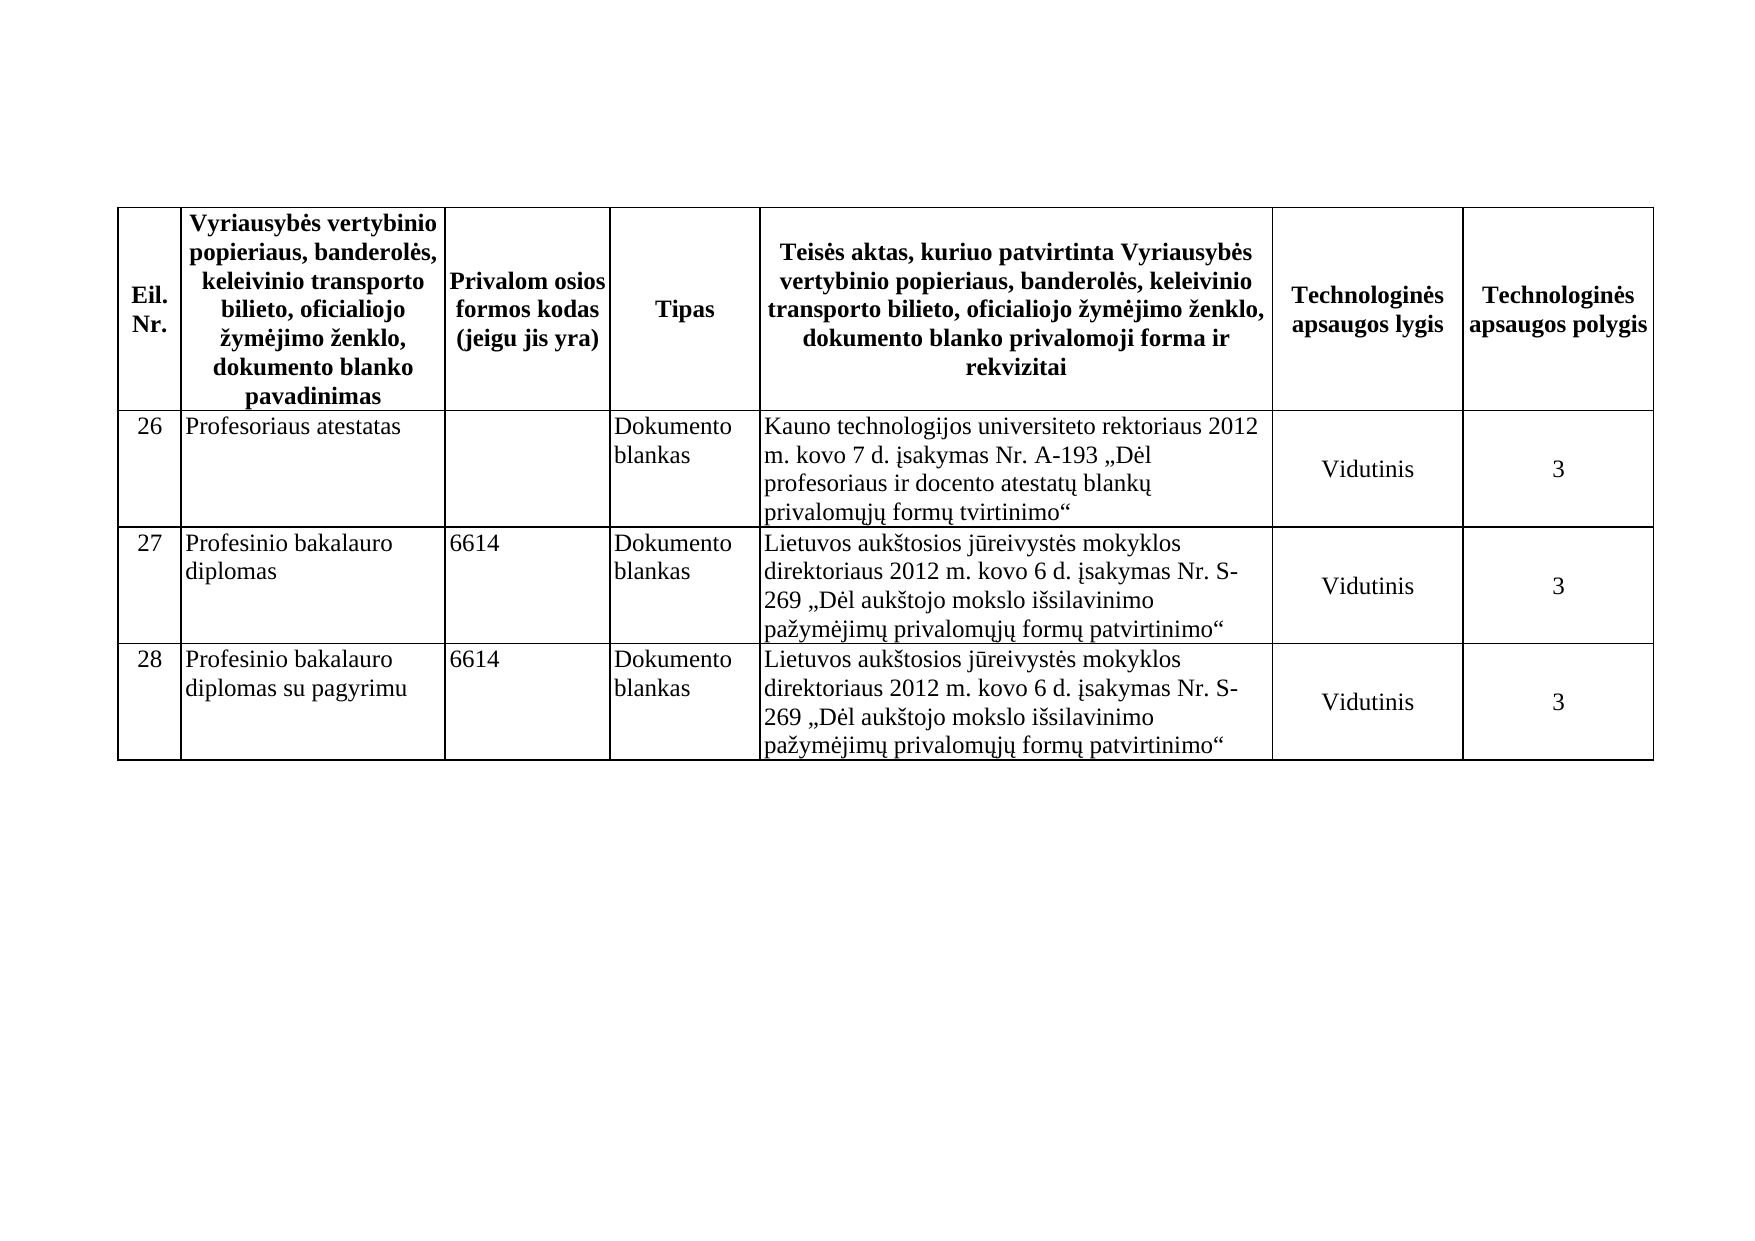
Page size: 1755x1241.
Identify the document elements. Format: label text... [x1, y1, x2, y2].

table_header Vyriausybės vertybinio popieriaus, banderolės, keleivinio transporto bilieto, oficialiojo žymėjimo ženklo, dokumento blanko pavadinimas [182, 208, 444, 409]
table_cell Profesinio bakalauro diplomas su pagyrimu [182, 644, 444, 759]
table_header Technologinės apsaugos polygis [1464, 208, 1653, 409]
table_cell Dokumento blankas [611, 528, 759, 643]
table_cell Lietuvos aukštosios jūreivystės mokyklos direktoriaus 2012 m. kovo 6 d. įsakymas Nr. S-269 „Dėl aukštojo mokslo išsilavinimo pažymėjimų privalomųjų formų patvirtinimo“ [761, 644, 1272, 759]
table_cell 3 [1464, 528, 1653, 643]
table_cell Kauno technologijos universiteto rektoriaus 2012 m. kovo 7 d. įsakymas Nr. A-193 „Dėl profesoriaus ir docento atestatų blankų privalomųjų formų tvirtinimo“ [761, 411, 1272, 526]
table_cell [446, 411, 609, 526]
table_cell Dokumento blankas [611, 644, 759, 759]
table_cell 27 [119, 528, 180, 643]
table_cell 3 [1464, 644, 1653, 759]
table_header Eil. Nr. [119, 208, 180, 409]
table_cell Profesinio bakalauro diplomas [182, 528, 444, 643]
table_cell 26 [119, 411, 180, 526]
table_cell 6614 [446, 644, 609, 759]
table_header Privalom osios formos kodas (jeigu jis yra) [446, 208, 609, 409]
table_header Technologinės apsaugos lygis [1273, 208, 1462, 409]
table_header Teisės aktas, kuriuo patvirtinta Vyriausybės vertybinio popieriaus, banderolės, keleivinio transporto bilieto, oficialiojo žymėjimo ženklo, dokumento blanko privalomoji forma ir rekvizitai [761, 208, 1272, 409]
table_cell Vidutinis [1273, 528, 1462, 643]
table_cell 6614 [446, 528, 609, 643]
table_cell 3 [1464, 411, 1653, 526]
table_header Tipas [611, 208, 759, 409]
table_cell 28 [119, 644, 180, 759]
table_cell Vidutinis [1273, 644, 1462, 759]
table_cell Vidutinis [1273, 411, 1462, 526]
table_cell Dokumento blankas [611, 411, 759, 526]
table_cell Profesoriaus atestatas [182, 411, 444, 526]
table_cell Lietuvos aukštosios jūreivystės mokyklos direktoriaus 2012 m. kovo 6 d. įsakymas Nr. S-269 „Dėl aukštojo mokslo išsilavinimo pažymėjimų privalomųjų formų patvirtinimo“ [761, 528, 1272, 643]
